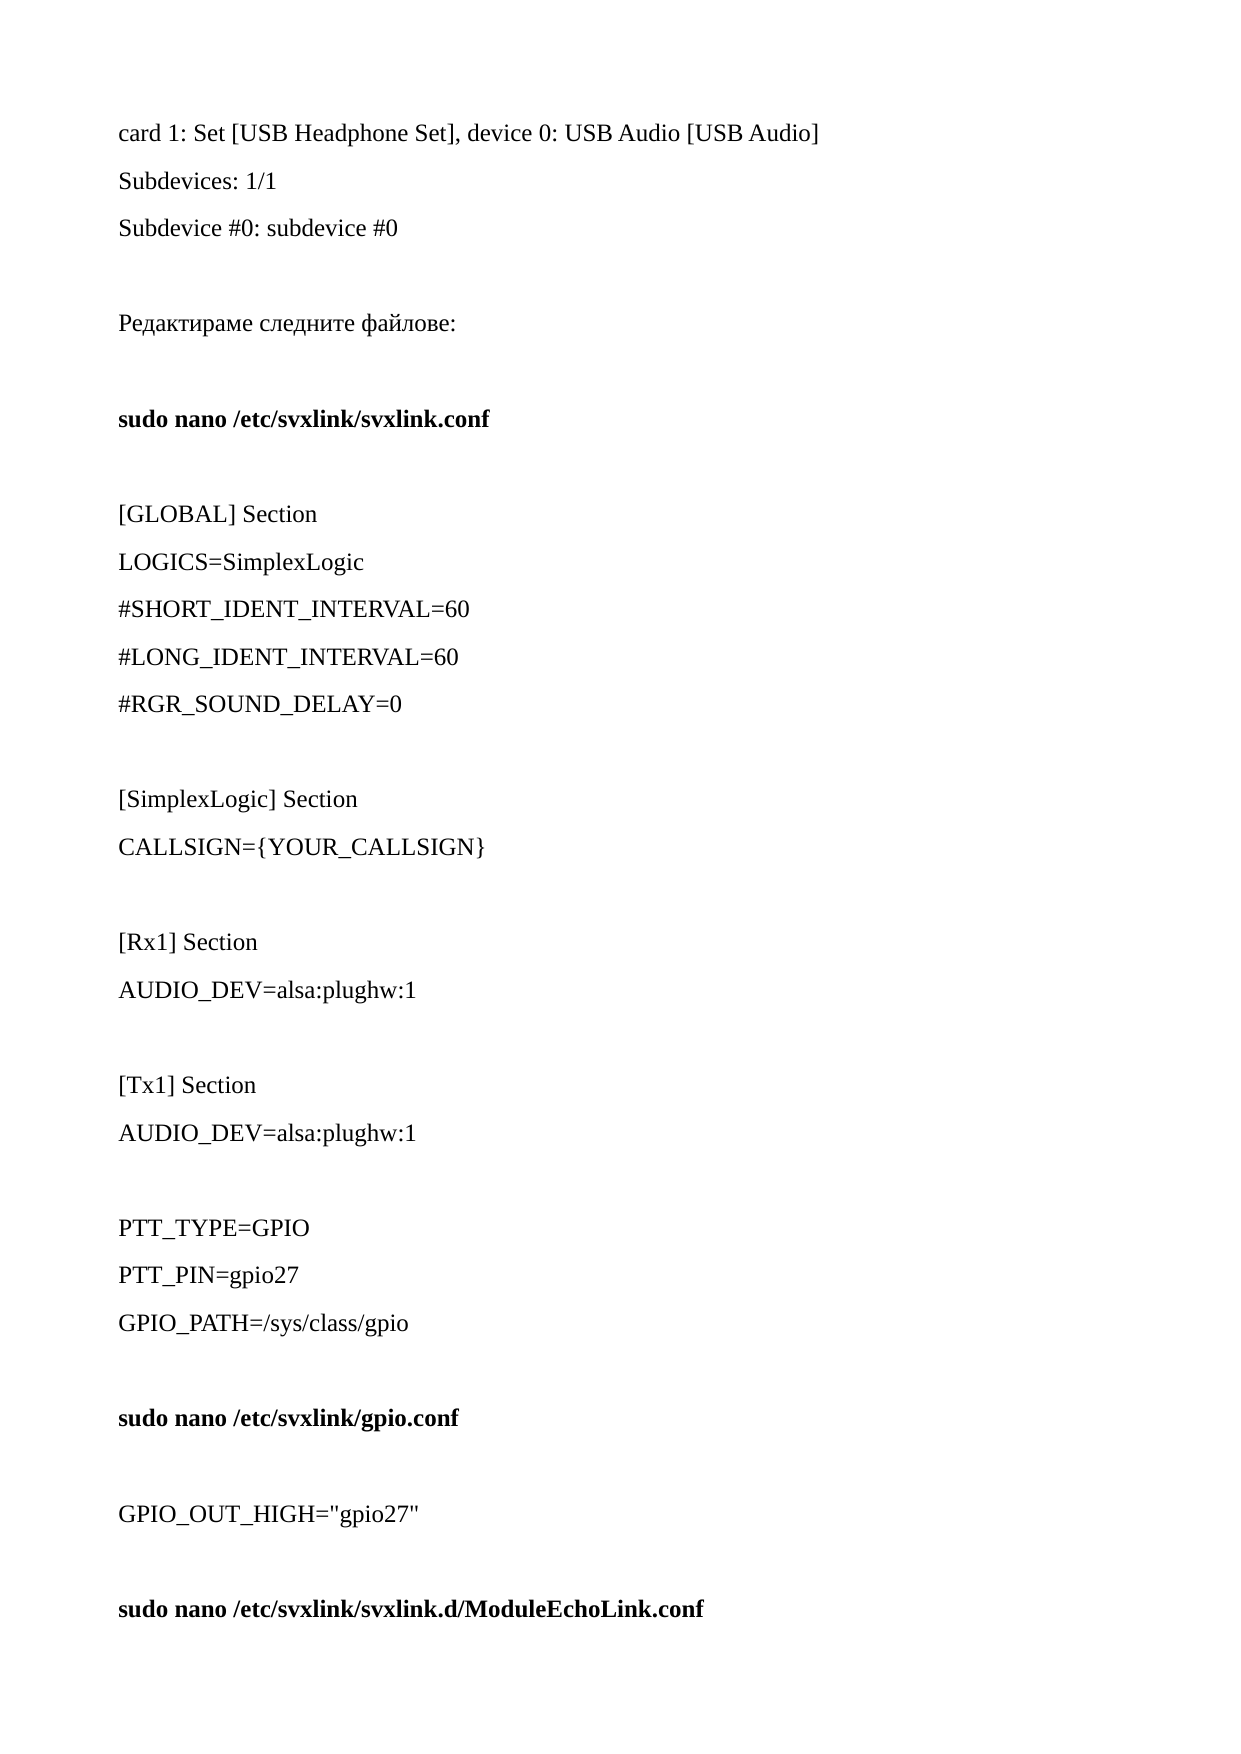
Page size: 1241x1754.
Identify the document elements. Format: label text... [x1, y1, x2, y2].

text [SimplexLogic] Section [118, 784, 1122, 813]
text [Rx1] Section [118, 927, 1122, 956]
text sudo nano /etc/svxlink/svxlink.d/ModuleEchoLink.conf [118, 1594, 1122, 1623]
text sudo nano /etc/svxlink/svxlink.conf [118, 404, 1122, 432]
text PTT_TYPE=GPIO [118, 1213, 1122, 1242]
text Subdevices: 1/1 [118, 166, 1122, 194]
text sudo nano /etc/svxlink/gpio.conf [118, 1403, 1122, 1432]
text Редактираме следните файлове: [118, 308, 1122, 337]
text AUDIO_DEV=alsa:plughw:1 [118, 1118, 1122, 1147]
text AUDIO_DEV=alsa:plughw:1 [118, 975, 1122, 1004]
text LOGICS=SimplexLogic [118, 547, 1122, 575]
text #SHORT_IDENT_INTERVAL=60 [118, 594, 1122, 623]
text PTT_PIN=gpio27 [118, 1261, 1122, 1289]
text card 1: Set [USB Headphone Set], device 0: USB Audio [USB Audio] [118, 118, 1122, 147]
text GPIO_PATH=/sys/class/gpio [118, 1308, 1122, 1337]
text #LONG_IDENT_INTERVAL=60 [118, 642, 1122, 671]
text [Tx1] Section [118, 1070, 1122, 1099]
text CALLSIGN={YOUR_CALLSIGN} [118, 832, 1122, 861]
text [GLOBAL] Section [118, 499, 1122, 528]
text GPIO_OUT_HIGH="gpio27" [118, 1499, 1122, 1527]
text #RGR_SOUND_DELAY=0 [118, 689, 1122, 718]
text Subdevice #0: subdevice #0 [118, 213, 1122, 242]
